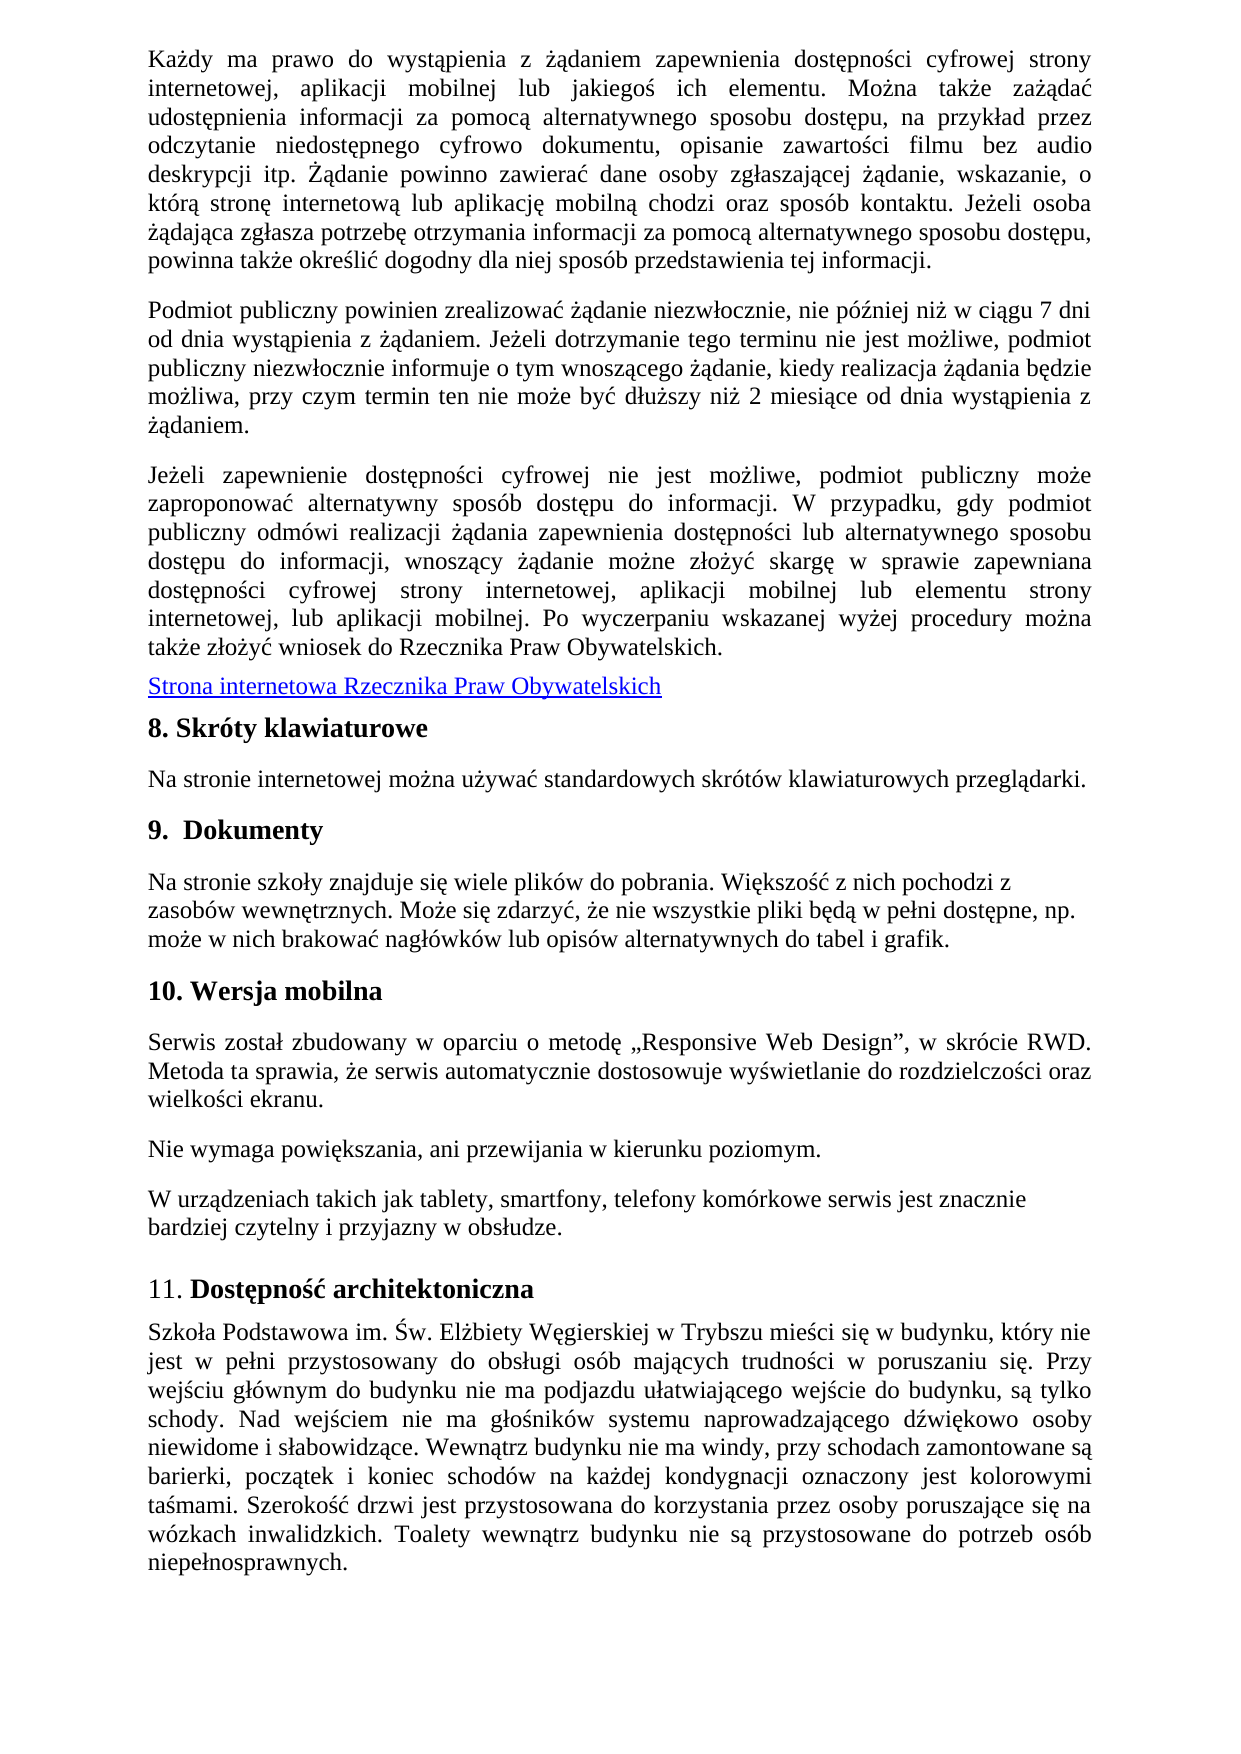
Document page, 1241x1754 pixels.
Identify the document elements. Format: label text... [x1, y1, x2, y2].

text Na stronie internetowej można używać standardowych skrótów klawiaturowych przeglądarki. [148, 764, 1093, 793]
text Jeżeli zapewnienie dostępności cyfrowej nie jest możliwe, podmiot publiczny może zaproponować alternatywny sposób dostępu do informacji. W przypadku, gdy podmiot publiczny odmówi realizacji żądania zapewnienia dostępności lub alternatywnego sposobu dostępu do informacji, wnoszący żądanie możne złożyć skargę w sprawie zapewniana dostępności cyfrowej strony internetowej, aplikacji mobilnej lub elementu strony internetowej, lub aplikacji mobilnej. Po wyczerpaniu wskazanej wyżej procedury można także złożyć wniosek do Rzecznika Praw Obywatelskich. [148, 460, 1093, 661]
text Na stronie szkoły znajduje się wiele plików do pobrania. Większość z nich pochodzi z zasobów wewnętrznych. Może się zdarzyć, że nie wszystkie pliki będą w pełni dostępne, np. może w nich brakować nagłówków lub opisów alternatywnych do tabel i grafik. [148, 867, 1093, 953]
text 8. Skróty klawiaturowe [148, 711, 1093, 743]
text Szkoła Podstawowa im. Św. Elżbiety Węgierskiej w Trybszu mieści się w budynku, który nie jest w pełni przystosowany do obsługi osób mających trudności w poruszaniu się. Przy wejściu głównym do budynku nie ma podjazdu ułatwiającego wejście do budynku, są tylko schody. Nad wejściem nie ma głośników systemu naprowadzającego dźwiękowo osoby niewidome i słabowidzące. Wewnątrz budynku nie ma windy, przy schodach zamontowane są barierki, początek i koniec schodów na każdej kondygnacji oznaczony jest kolorowymi taśmami. Szerokość drzwi jest przystosowana do korzystania przez osoby poruszające się na wózkach inwalidzkich. Toalety wewnątrz budynku nie są przystosowane do potrzeb osób niepełnosprawnych. [148, 1317, 1093, 1576]
subtitle 11. Dostępność architektoniczna [148, 1272, 1093, 1305]
text Podmiot publiczny powinien zrealizować żądanie niezwłocznie, nie później niż w ciągu 7 dni od dnia wystąpienia z żądaniem. Jeżeli dotrzymanie tego terminu nie jest możliwe, podmiot publiczny niezwłocznie informuje o tym wnoszącego żądanie, kiedy realizacja żądania będzie możliwa, przy czym termin ten nie może być dłuższy niż 2 miesiące od dnia wystąpienia z żądaniem. [148, 295, 1093, 439]
text Strona internetowa Rzecznika Praw Obywatelskich [148, 671, 1093, 700]
text Serwis został zbudowany w oparciu o metodę „Responsive Web Design”, w skrócie RWD. Metoda ta sprawia, że serwis automatycznie dostosowuje wyświetlanie do rozdzielczości oraz wielkości ekranu. [148, 1027, 1093, 1113]
text Nie wymaga powiększania, ani przewijania w kierunku poziomym. [148, 1134, 1093, 1163]
text Każdy ma prawo do wystąpienia z żądaniem zapewnienia dostępności cyfrowej strony internetowej, aplikacji mobilnej lub jakiegoś ich elementu. Można także zażądać udostępnienia informacji za pomocą alternatywnego sposobu dostępu, na przykład przez odczytanie niedostępnego cyfrowo dokumentu, opisanie zawartości filmu bez audio deskrypcji itp. Żądanie powinno zawierać dane osoby zgłaszającej żądanie, wskazanie, o którą stronę internetową lub aplikację mobilną chodzi oraz sposób kontaktu. Jeżeli osoba żądająca zgłasza potrzebę otrzymania informacji za pomocą alternatywnego sposobu dostępu, powinna także określić dogodny dla niej sposób przedstawienia tej informacji. [148, 44, 1093, 274]
text W urządzeniach takich jak tablety, smartfony, telefony komórkowe serwis jest znacznie bardziej czytelny i przyjazny w obsłudze. [148, 1184, 1093, 1241]
text 10. Wersja mobilna [148, 974, 1093, 1006]
text 9. Dokumenty [148, 813, 1093, 846]
